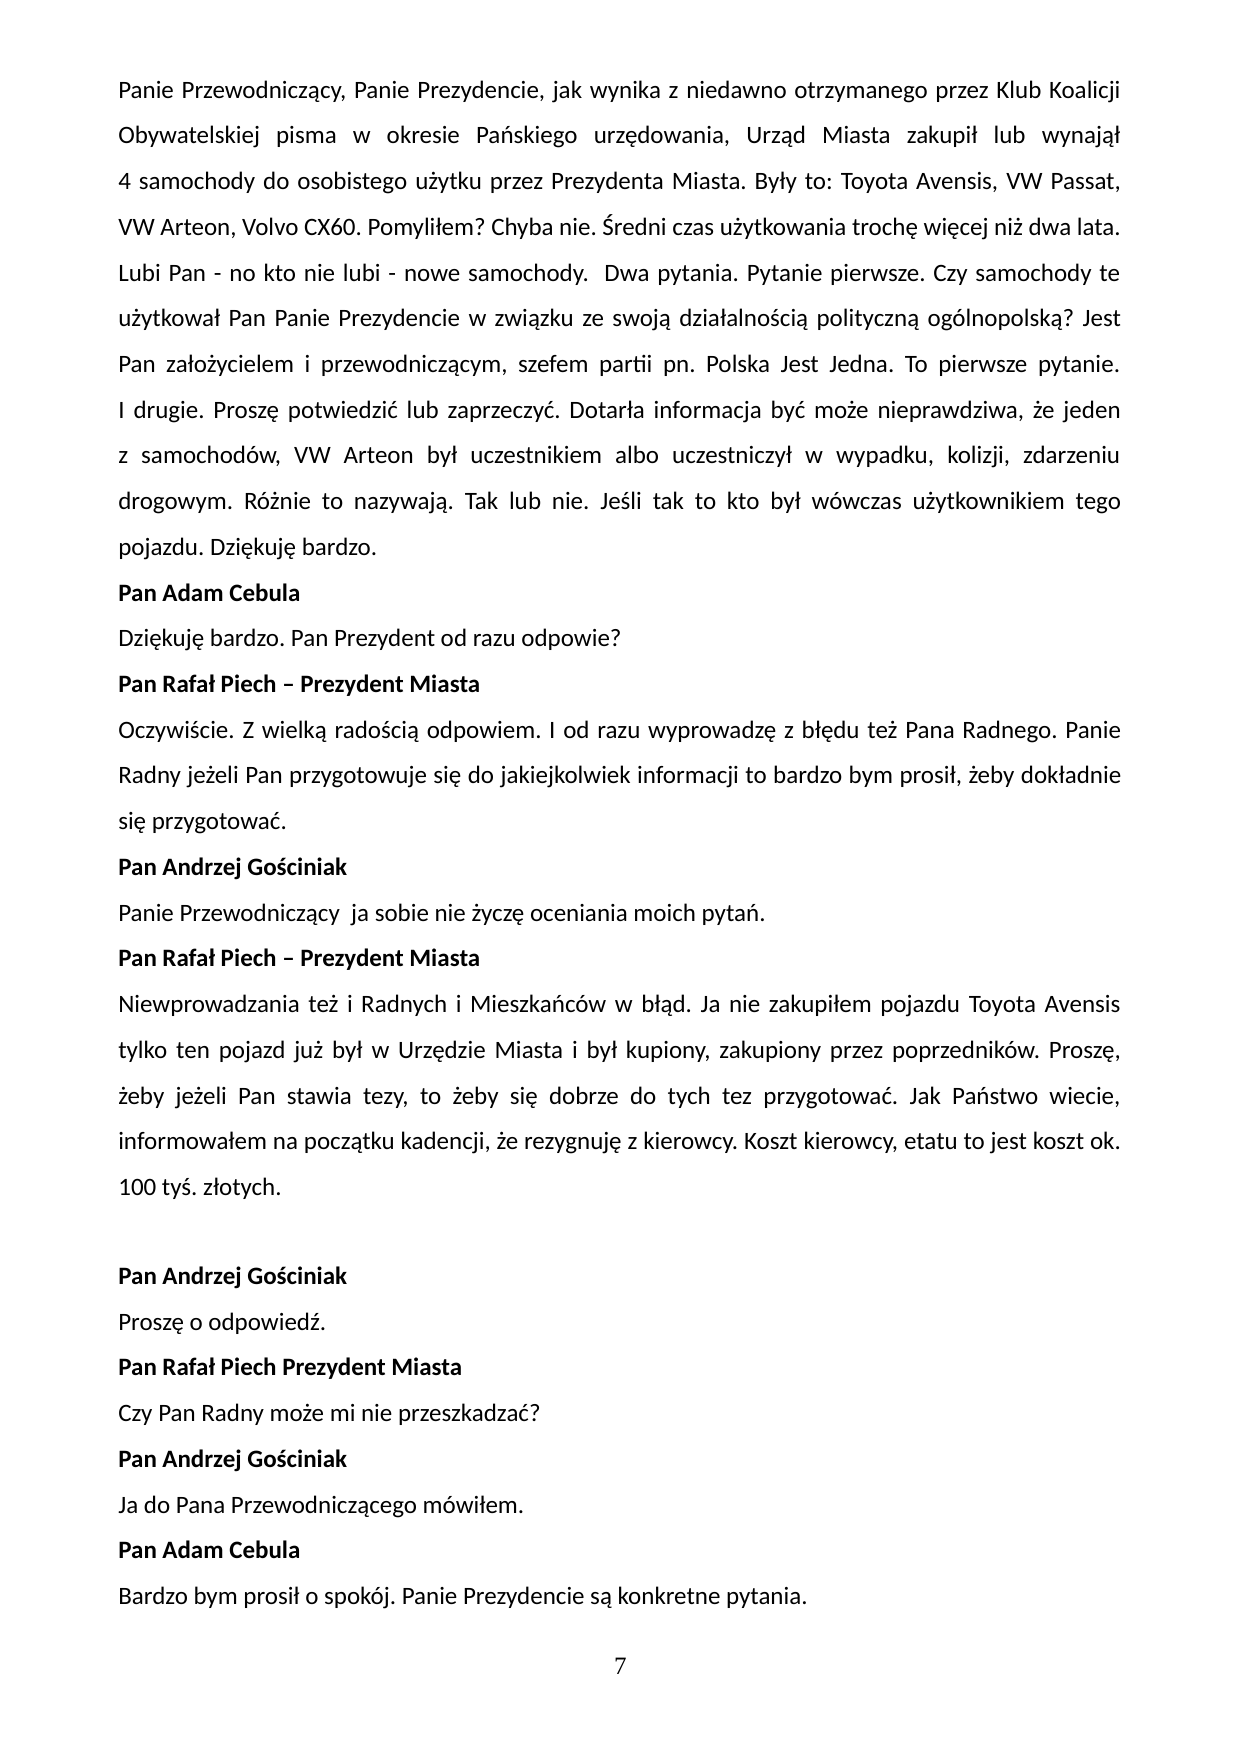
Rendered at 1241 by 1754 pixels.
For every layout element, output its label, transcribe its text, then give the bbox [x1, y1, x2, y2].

text Pan Adam Cebula [118, 1534, 1122, 1565]
text Pan Rafał Piech – Prezydent Miasta [118, 943, 1122, 973]
text Bardzo bym prosił o spokój. Panie Prezydencie są konkretne pytania. [118, 1580, 1122, 1611]
text Panie Przewodniczący ja sobie nie życzę oceniania moich pytań. [118, 897, 1122, 927]
text Czy Pan Radny może mi nie przeszkadzać? [118, 1397, 1122, 1428]
text Niewprowadzania też i Radnych i Mieszkańców w błąd. Ja nie zakupiłem pojazdu Toyota Avensis tylko ten pojazd już był w Urzędzie Miasta i był kupiony, zakupiony przez poprzedników. Proszę, żeby jeżeli Pan stawia tezy, to żeby się dobrze do tych tez przygotować. Jak Państwo wiecie, informowałem na początku kadencji, że rezygnuję z kierowcy. Koszt kierowcy, etatu to jest koszt ok. 100 tyś. złotych. [118, 988, 1122, 1202]
text Pan Adam Cebula [118, 577, 1122, 607]
text Panie Przewodniczący, Panie Prezydencie, jak wynika z niedawno otrzymanego przez Klub Koalicji Obywatelskiej pisma w okresie Pańskiego urzędowania, Urząd Miasta zakupił lub wynajął 4 samochody do osobistego użytku przez Prezydenta Miasta. Były to: Toyota Avensis, VW Passat, VW Arteon, Volvo CX60. Pomyliłem? Chyba nie. Średni czas użytkowania trochę więcej niż dwa lata. Lubi Pan - no kto nie lubi - nowe samochody. Dwa pytania. Pytanie pierwsze. Czy samochody te użytkował Pan Panie Prezydencie w związku ze swoją działalnością polityczną ogólnopolską? Jest Pan założycielem i przewodniczącym, szefem partii pn. Polska Jest Jedna. To pierwsze pytanie. I drugie. Proszę potwiedzić lub zaprzeczyć. Dotarła informacja być może nieprawdziwa, że jeden z samochodów, VW Arteon był uczestnikiem albo uczestniczył w wypadku, kolizji, zdarzeniu drogowym. Różnie to nazywają. Tak lub nie. Jeśli tak to kto był wówczas użytkownikiem tego pojazdu. Dziękuję bardzo. [118, 74, 1122, 562]
text Dziękuję bardzo. Pan Prezydent od razu odpowie? [118, 622, 1122, 653]
text Pan Andrzej Gościniak [118, 851, 1122, 882]
text Ja do Pana Przewodniczącego mówiłem. [118, 1489, 1122, 1519]
text Pan Andrzej Gościniak [118, 1443, 1122, 1473]
text Pan Rafał Piech Prezydent Miasta [118, 1352, 1122, 1382]
text Proszę o odpowiedź. [118, 1306, 1122, 1336]
text Pan Andrzej Gościniak [118, 1260, 1122, 1291]
text Oczywiście. Z wielką radością odpowiem. I od razu wyprowadzę z błędu też Pana Radnego. Panie Radny jeżeli Pan przygotowuje się do jakiejkolwiek informacji to bardzo bym prosił, żeby dokładnie się przygotować. [118, 714, 1122, 836]
text Pan Rafał Piech – Prezydent Miasta [118, 668, 1122, 699]
